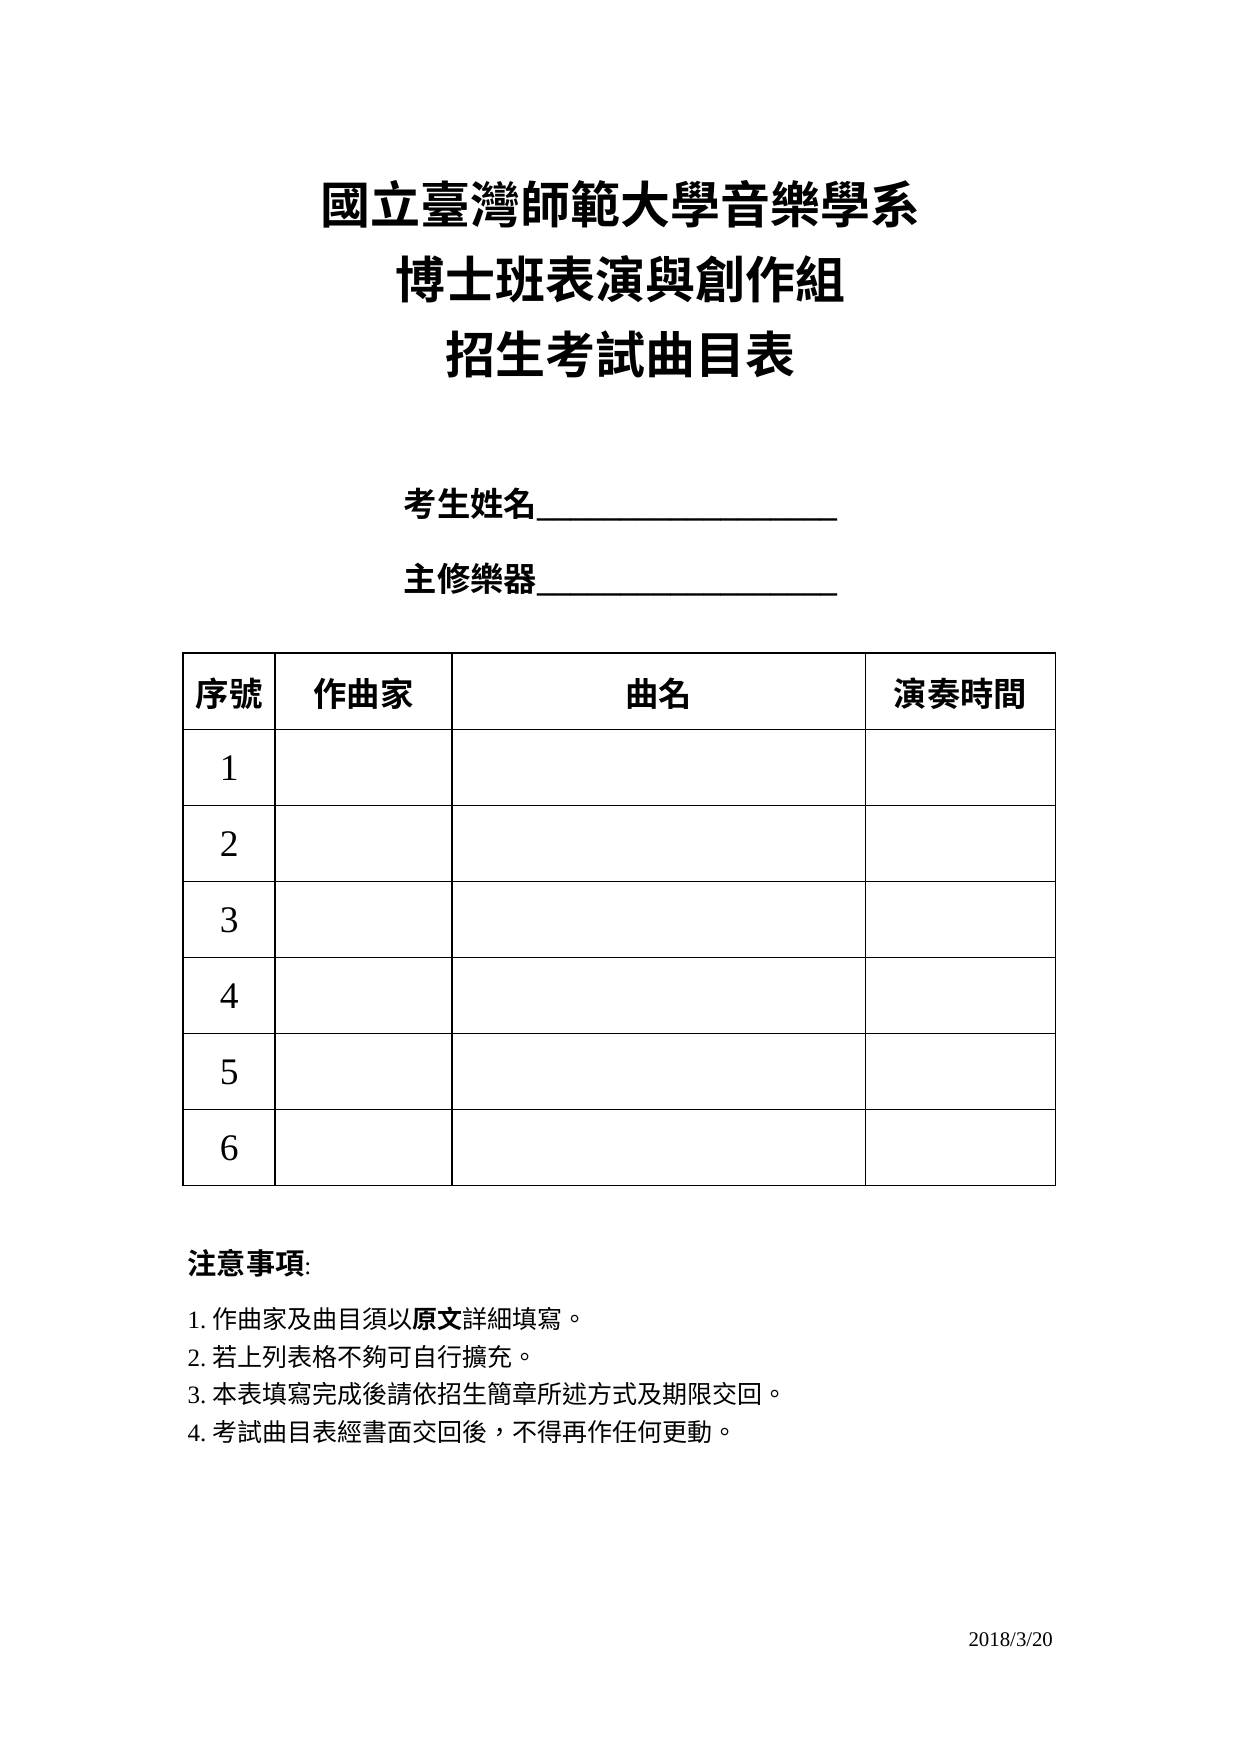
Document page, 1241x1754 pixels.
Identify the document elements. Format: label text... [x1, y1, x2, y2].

list 若上列表格不夠可自行擴充。 [187, 1336, 1053, 1374]
text 招生考試曲目表 [187, 314, 1053, 389]
text 國立臺灣師範大學音樂學系 [187, 164, 1053, 239]
text 博士班表演與創作組 [187, 239, 1053, 314]
table_cell [276, 806, 451, 881]
table_cell [866, 806, 1055, 881]
table_cell 3 [184, 882, 274, 957]
table_cell [866, 1110, 1055, 1185]
text 主修樂器__________________ [187, 539, 1053, 614]
table_cell [453, 1110, 865, 1185]
table_header 演奏時間 [866, 654, 1055, 729]
table_cell [276, 1034, 451, 1109]
table_cell [453, 882, 865, 957]
list 本表填寫完成後請依招生簡章所述方式及期限交回。 [187, 1374, 1053, 1411]
table_cell 2 [184, 806, 274, 881]
table_cell 4 [184, 958, 274, 1033]
table_cell [453, 1034, 865, 1109]
text 考生姓名__________________ [187, 464, 1053, 539]
table_cell 1 [184, 730, 274, 805]
table_cell [453, 958, 865, 1033]
table_cell [453, 806, 865, 881]
text 注意事項: [187, 1224, 1053, 1299]
table_header 序號 [184, 654, 274, 729]
table_cell [276, 730, 451, 805]
table_cell [453, 730, 865, 805]
table_cell [866, 730, 1055, 805]
table_header 作曲家 [276, 654, 451, 729]
table_cell [866, 1034, 1055, 1109]
table_cell [276, 1110, 451, 1185]
list 作曲家及曲目須以原文詳細填寫。 [187, 1299, 1053, 1336]
table_cell 6 [184, 1110, 274, 1185]
table_cell [866, 958, 1055, 1033]
table_cell [276, 882, 451, 957]
table_cell [866, 882, 1055, 957]
table_header 曲名 [453, 654, 865, 729]
text 4. 考試曲目表經書面交回後，不得再作任何更動。 [187, 1411, 1053, 1449]
table_cell 5 [184, 1034, 274, 1109]
table_cell [276, 958, 451, 1033]
